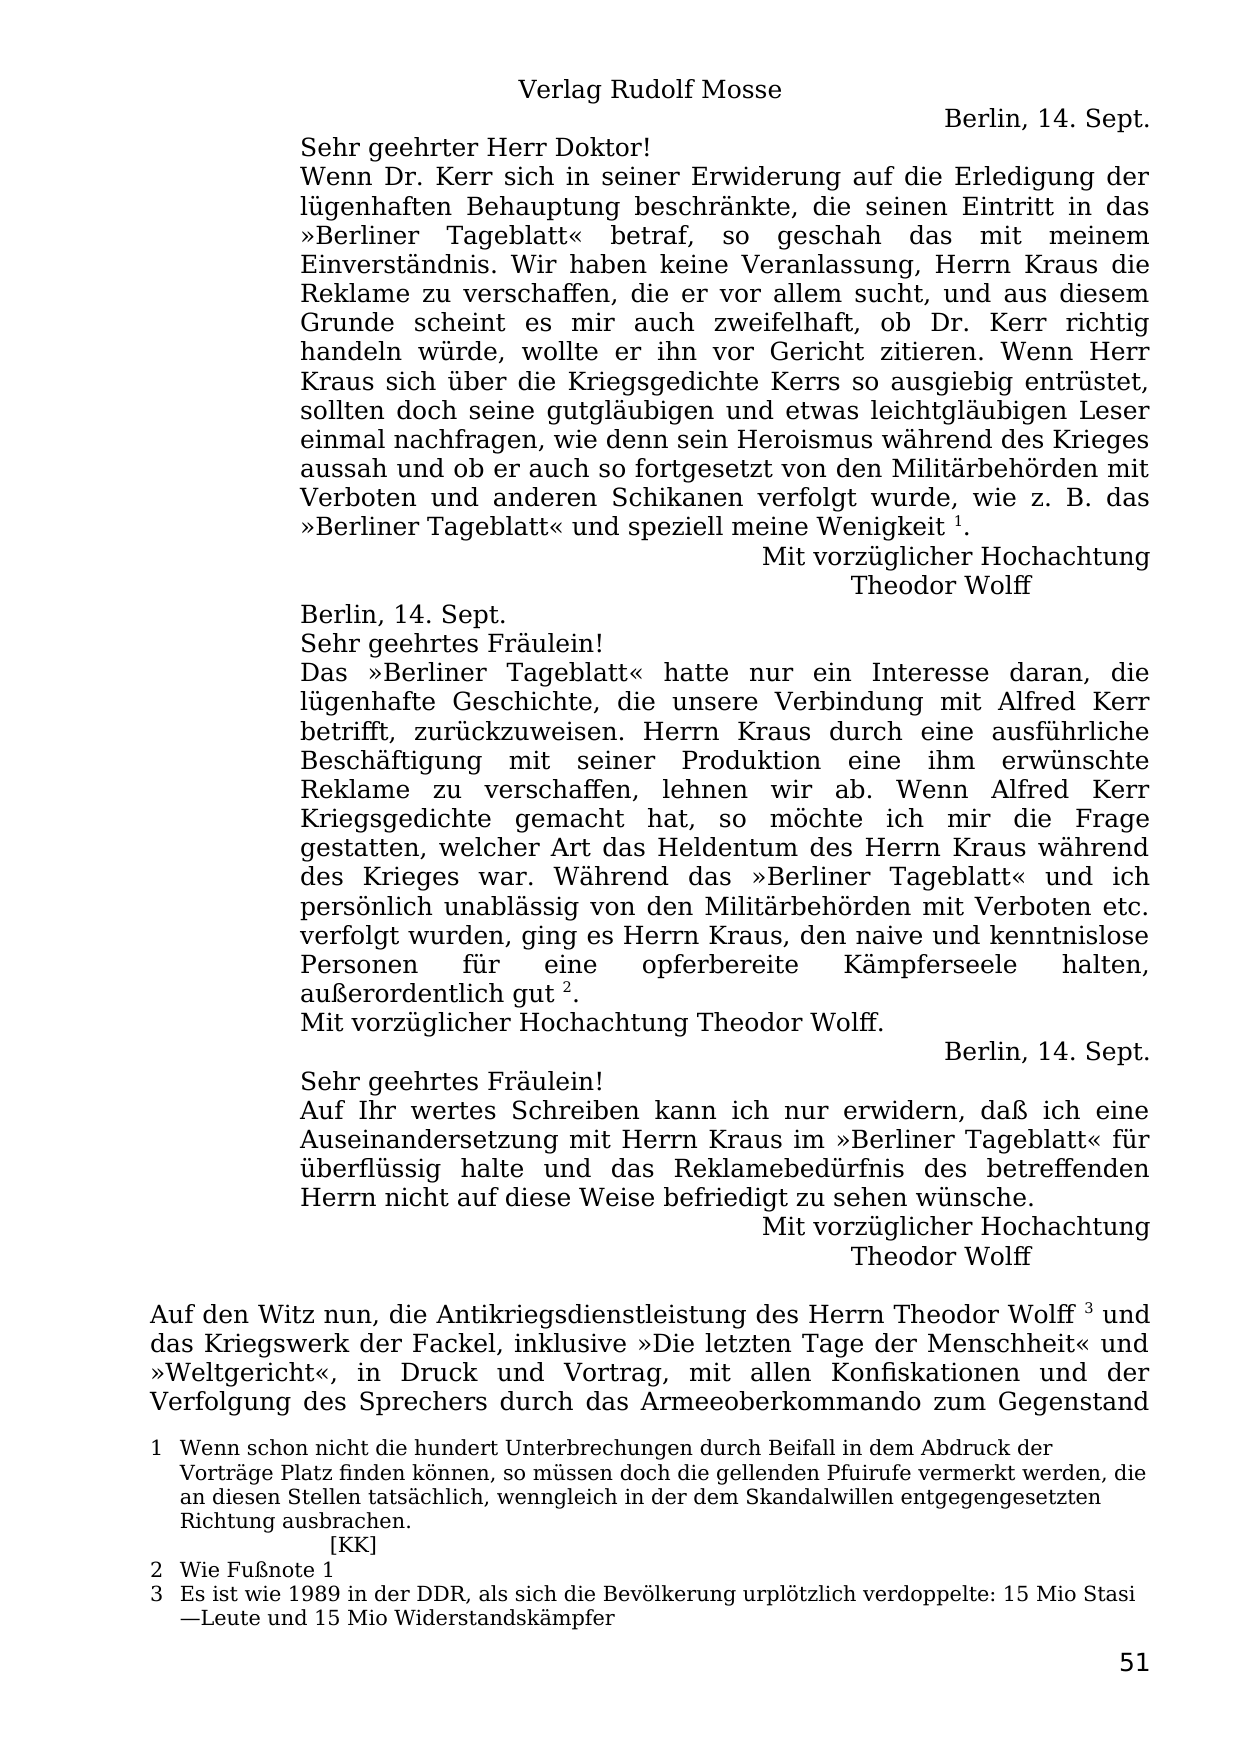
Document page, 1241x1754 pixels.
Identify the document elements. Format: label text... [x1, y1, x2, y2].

text Sehr geehrtes Fräulein! [300, 629, 1151, 658]
text Sehr geehrter Herr Doktor! [300, 133, 1151, 162]
text Auf Ihr wertes Schreiben kann ich nur erwidern, daß ich eine Auseinandersetzung mit Herrn Kraus im »Berliner Tageblatt« für überflüssig halte und das Reklamebedürfnis des betreffenden Herrn nicht auf diese Weise befriedigt zu sehen wünsche. [300, 1096, 1151, 1212]
text Theodor Wolff [300, 571, 1151, 600]
text Verlag Rudolf Mosse [150, 75, 1151, 104]
text Sehr geehrtes Fräulein! [300, 1067, 1151, 1096]
text Das »Berliner Tageblatt« hatte nur ein Interesse daran, die lügenhafte Geschichte, die unsere Verbindung mit Alfred Kerr betrifft, zurückzuweisen. Herrn Kraus durch eine ausführliche Beschäftigung mit seiner Produktion eine ihm erwünschte Reklame zu verschaffen, lehnen wir ab. Wenn Alfred Kerr Kriegsgedichte ge­macht hat, so möchte ich mir die Frage gestatten, welcher Art das Heldentum des Herrn Kraus während des Krieges war. Während das »Berliner Tageblatt« und ich persönlich unablässig von den Militärbehörden mit Verboten etc. verfolgt wurden, ging es Herrn Kraus, den naive und kenntnislose Personen für eine opferbereite Kämpferseele halten, außerordentlich gut . [300, 658, 1151, 1008]
text Wenn schon nicht die hundert Unterbrechungen durch Beifall in dem Abdruck der Vorträge Platz finden können, so müssen doch die gellenden Pfuirufe vermerkt werden, die an diesen Stellen tatsächlich, wenngleich in der dem Skandalwillen entgegengesetzten Richtung ausbrachen. [KK] [150, 1436, 1151, 1558]
text Mit vorzüglicher Hochachtung Theodor Wolff. [300, 1008, 1151, 1037]
text Es ist wie 1989 in der DDR, als sich die Bevölkerung urplötzlich verdoppelte: 15 Mio Stasi—Leute und 15 Mio Widerstandskämpfer [150, 1582, 1151, 1631]
text Mit vorzüglicher Hochachtung [300, 1212, 1151, 1242]
text Auf den Witz nun, die Antikriegsdienstleistung des Herrn Theodor Wolff und das Kriegswerk der Fackel, inklusive »Die letzten Tage der Menschheit« und »Weltgericht«, in Druck und Vortrag, mit allen Konfiskationen und der Verfolgung des Sprechers durch das Armeeoberkommando zum Gegenstand [150, 1300, 1151, 1417]
text Berlin, 14. Sept. [300, 600, 1151, 629]
text Wie Fußnote 1 [150, 1558, 1151, 1582]
text Wenn Dr. Kerr sich in seiner Erwiderung auf die Erledigung der lügenhaften Behauptung beschränkte, die seinen Eintritt in das »Berliner Tageblatt« betraf, so geschah das mit meinem Einverständnis. Wir haben keine Veranlassung, Herrn Kraus die Reklame zu verschaffen, die er vor allem sucht, und aus diesem Grunde scheint es mir auch zweifelhaft, ob Dr. Kerr richtig handeln würde, wollte er ihn vor Gericht zitieren. Wenn Herr Kraus sich über die Kriegsgedichte Kerrs so ausgiebig entrüstet, sollten doch seine gutgläubigen und etwas leichtgläubigen Leser einmal nachfragen, wie denn sein Heroismus während des Krieges aussah und ob er auch so fortgesetzt von den Militärbehörden mit Verboten und anderen Schikanen verfolgt wurde, wie z. B. das »Berliner Tageblatt« und speziell meine Wenigkeit . [300, 162, 1151, 542]
text Berlin, 14. Sept. [300, 104, 1151, 133]
text Mit vorzüglicher Hochachtung [300, 542, 1151, 571]
text Theodor Wolff [300, 1242, 1151, 1271]
text Berlin, 14. Sept. [300, 1037, 1151, 1067]
